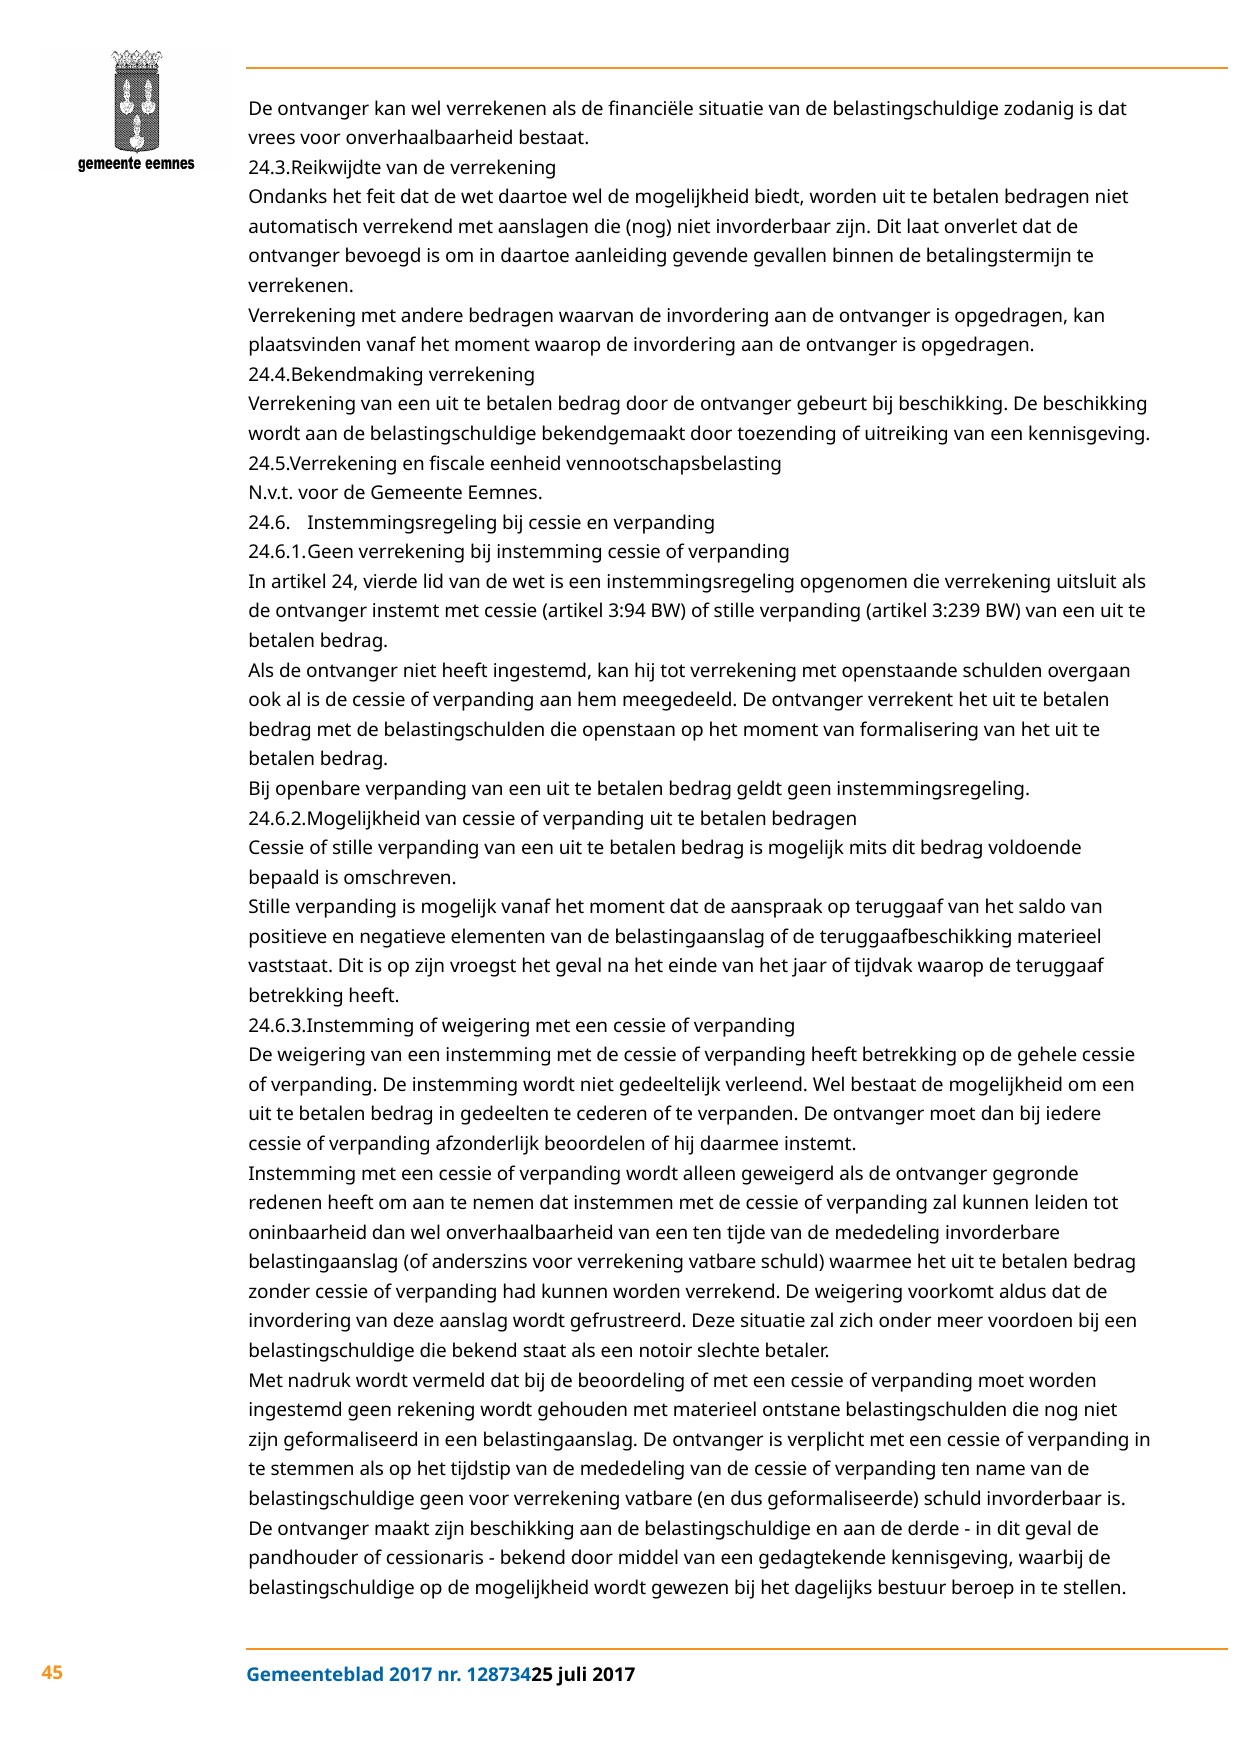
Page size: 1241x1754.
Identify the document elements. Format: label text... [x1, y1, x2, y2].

text 24.4.Bekendmaking verrekening [248, 361, 1152, 387]
text Verrekening van een uit te betalen bedrag door de ontvanger gebeurt bij beschikking. De beschikking wordt aan de belastingschuldige bekendgemaakt door toezending of uitreiking van een kennisgeving. [248, 391, 1152, 446]
text Ondanks het feit dat de wet daartoe wel de mogelijkheid biedt, worden uit te betalen bedragen niet automatisch verrekend met aanslagen die (nog) niet invorderbaar zijn. Dit laat onverlet dat de ontvanger bevoegd is om in daartoe aanleiding gevende gevallen binnen de betalingstermijn te verrekenen. [248, 183, 1152, 298]
text Bij openbare verpanding van een uit te betalen bedrag geldt geen instemmingsregeling. [248, 775, 1152, 801]
text N.v.t. voor de Gemeente Eemnes. [248, 479, 1152, 505]
text De ontvanger maakt zijn beschikking aan de belastingschuldige en aan de derde - in dit geval de pandhouder of cessionaris - bekend door middel van een gedagtekende kennisgeving, waarbij de belastingschuldige op de mogelijkheid wordt gewezen bij het dagelijks bestuur beroep in te stellen. [248, 1515, 1152, 1600]
text 24.6.2.Mogelijkheid van cessie of verpanding uit te betalen bedragen [248, 805, 1152, 831]
text Verrekening met andere bedragen waarvan de invordering aan de ontvanger is opgedragen, kan plaatsvinden vanaf het moment waarop de invordering aan de ontvanger is opgedragen. [248, 302, 1152, 357]
text In artikel 24, vierde lid van de wet is een instemmingsregeling opgenomen die verrekening uitsluit als de ontvanger instemt met cessie (artikel 3:94 BW) of stille verpanding (artikel 3:239 BW) van een uit te betalen bedrag. [248, 568, 1152, 653]
text Instemming met een cessie of verpanding wordt alleen geweigerd als de ontvanger gegronde redenen heeft om aan te nemen dat instemmen met de cessie of verpanding zal kunnen leiden tot oninbaarheid dan wel onverhaalbaarheid van een ten tijde van de mededeling invorderbare belastingaanslag (of anderszins voor verrekening vatbare schuld) waarmee het uit te betalen bedrag zonder cessie of verpanding had kunnen worden verrekend. De weigering voorkomt aldus dat de invordering van deze aanslag wordt gefrustreerd. Deze situatie zal zich onder meer voordoen bij een belastingschuldige die bekend staat als een notoir slechte betaler. [248, 1160, 1152, 1363]
list Geen verrekening bij instemming cessie of verpanding [248, 538, 1152, 564]
text 24.3.Reikwijdte van de verrekening [248, 154, 1152, 180]
text Als de ontvanger niet heeft ingestemd, kan hij tot verrekening met openstaande schulden overgaan ook al is de cessie of verpanding aan hem meegedeeld. De ontvanger verrekent het uit te betalen bedrag met de belastingschulden die openstaan op het moment van formalisering van het uit te betalen bedrag. [248, 657, 1152, 771]
picture [41, 47, 231, 172]
text De weigering van een instemming met de cessie of verpanding heeft betrekking op de gehele cessie of verpanding. De instemming wordt niet gedeeltelijk verleend. Wel bestaat de mogelijkheid om een uit te betalen bedrag in gedeelten te cederen of te verpanden. De ontvanger moet dan bij iedere cessie of verpanding afzonderlijk beoordelen of hij daarmee instemt. [248, 1041, 1152, 1156]
text Cessie of stille verpanding van een uit te betalen bedrag is mogelijk mits dit bedrag voldoende bepaald is omschreven. [248, 834, 1152, 890]
text De ontvanger kan wel verrekenen als de financiële situatie van de belastingschuldige zodanig is dat vrees voor onverhaalbaarheid bestaat. [248, 95, 1152, 150]
text 24.5.Verrekening en fiscale eenheid vennootschapsbelasting [248, 450, 1152, 476]
list Instemmingsregeling bij cessie en verpanding [248, 509, 1152, 535]
text 24.6.3.Instemming of weigering met een cessie of verpanding [248, 1012, 1152, 1038]
text Met nadruk wordt vermeld dat bij de beoordeling of met een cessie of verpanding moet worden ingestemd geen rekening wordt gehouden met materieel ontstane belastingschulden die nog niet zijn geformaliseerd in een belastingaanslag. De ontvanger is verplicht met een cessie of verpanding in te stemmen als op het tijdstip van de mededeling van de cessie of verpanding ten name van de belastingschuldige geen voor verrekening vatbare (en dus geformaliseerde) schuld invorderbaar is. [248, 1367, 1152, 1511]
text Stille verpanding is mogelijk vanaf het moment dat de aanspraak op teruggaaf van het saldo van positieve en negatieve elementen van de belastingaanslag of de teruggaafbeschikking materieel vaststaat. Dit is op zijn vroegst het geval na het einde van het jaar of tijdvak waarop de teruggaaf betrekking heeft. [248, 893, 1152, 1008]
